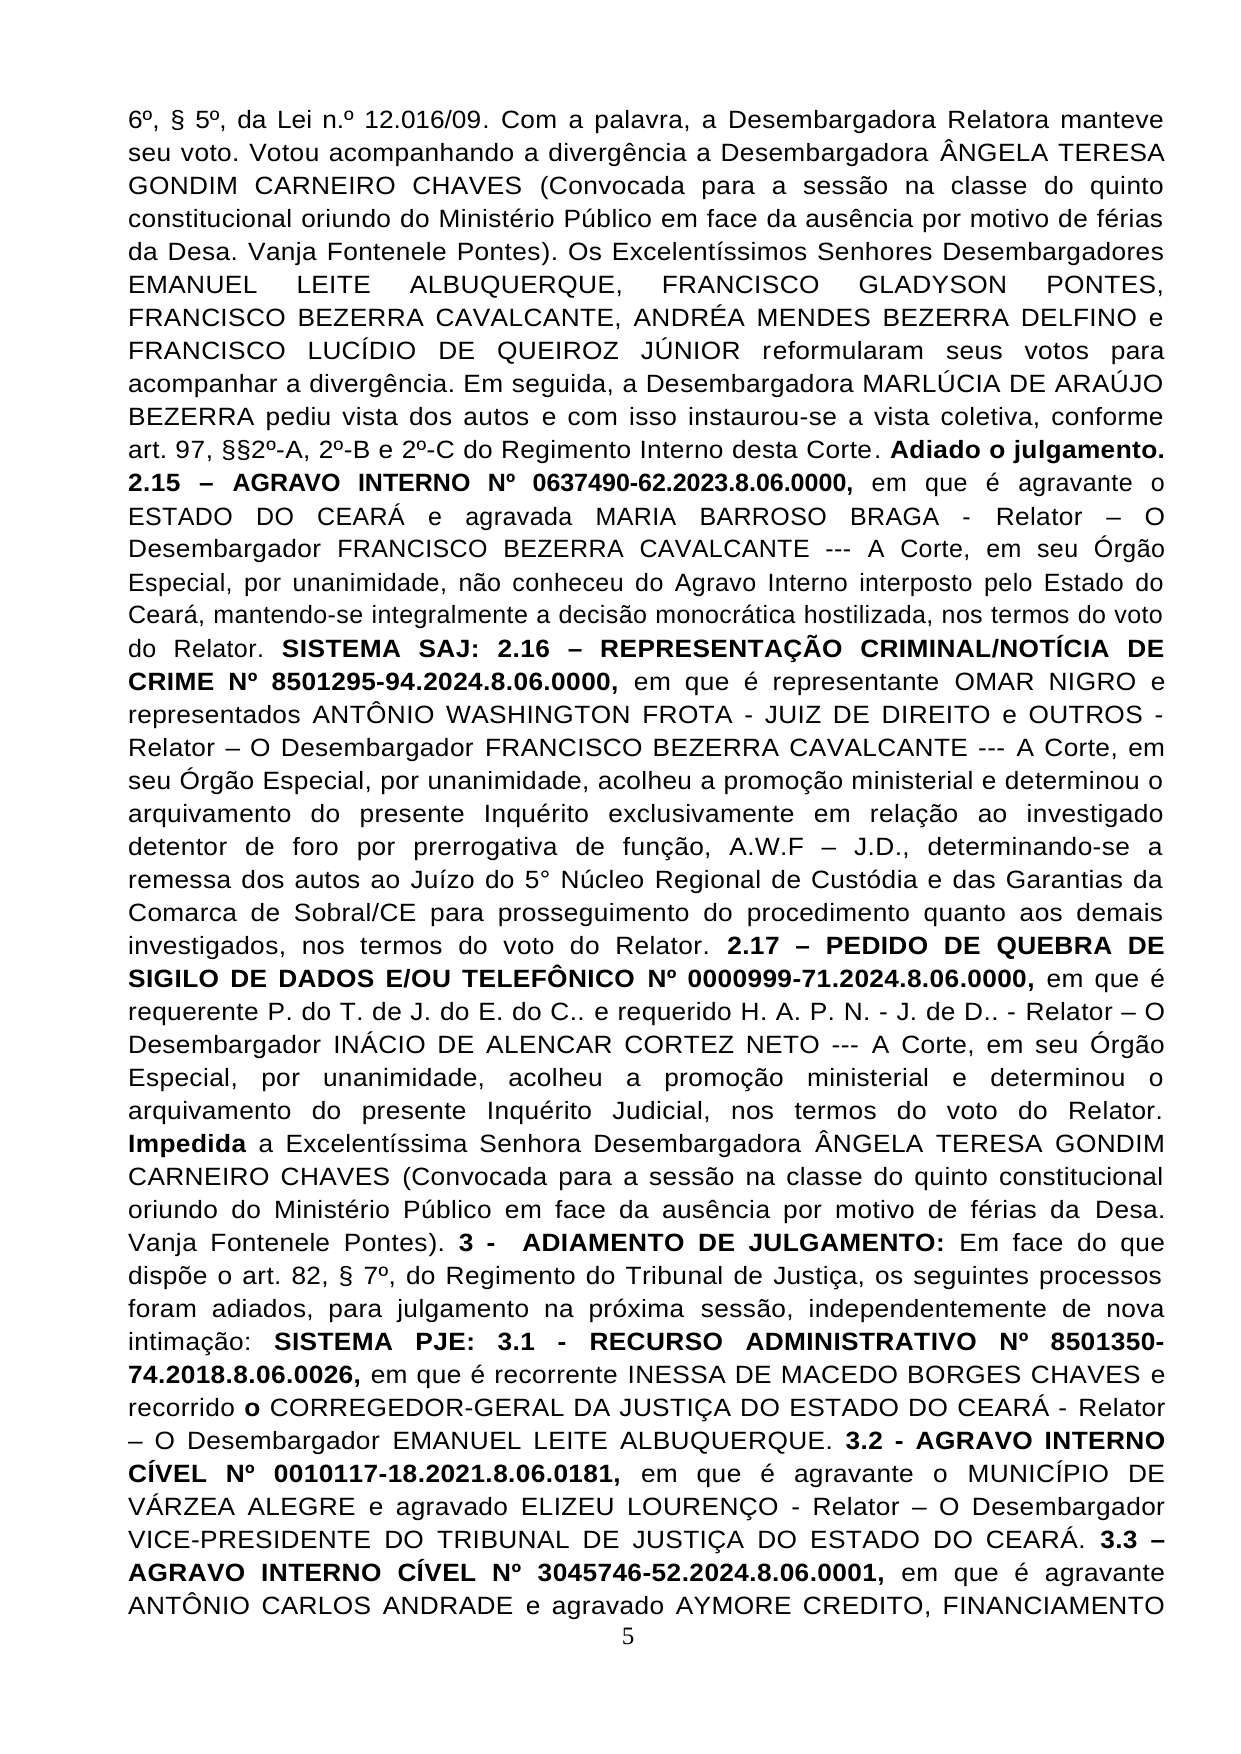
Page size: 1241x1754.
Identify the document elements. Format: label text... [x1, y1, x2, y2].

text 6º, § 5º, da Lei n.º 12.016/09. Com a palavra, a Desembargadora Relatora manteve seu voto. Votou acompanhando a divergência a Desembargadora ÂNGELA TERESA GONDIM CARNEIRO CHAVES (Convocada para a sessão na classe do quinto constitucional oriundo do Ministério Público em face da ausência por motivo de férias da Desa. Vanja Fontenele Pontes). Os Excelentíssimos Senhores Desembargadores EMANUEL LEITE ALBUQUERQUE, FRANCISCO GLADYSON PONTES, FRANCISCO BEZERRA CAVALCANTE, ANDRÉA MENDES BEZERRA DELFINO e FRANCISCO LUCÍDIO DE QUEIROZ JÚNIOR reformularam seus votos para acompanhar a divergência. Em seguida, a Desembargadora MARLÚCIA DE ARAÚJO BEZERRA pediu vista dos autos e com isso instaurou-se a vista coletiva, conforme art. 97, §§2º-A, 2º-B e 2º-C do Regimento Interno desta Corte. Adiado o julgamento. 2.15 – AGRAVO INTERNO Nº 0637490-62.2023.8.06.0000, em que é agravante o ESTADO DO CEARÁ e agravada MARIA BARROSO BRAGA - Relator – O Desembargador FRANCISCO BEZERRA CAVALCANTE --- A Corte, em seu Órgão Especial, por unanimidade, não conheceu do Agravo Interno interposto pelo Estado do Ceará, mantendo-se integralmente a decisão monocrática hostilizada, nos termos do voto do Relator. SISTEMA SAJ: 2.16 – REPRESENTAÇÃO CRIMINAL/NOTÍCIA DE CRIME Nº 8501295-94.2024.8.06.0000, em que é representante OMAR NIGRO e representados ANTÔNIO WASHINGTON FROTA - JUIZ DE DIREITO e OUTROS - Relator – O Desembargador FRANCISCO BEZERRA CAVALCANTE --- A Corte, em seu Órgão Especial, por unanimidade, acolheu a promoção ministerial e determinou o arquivamento do presente Inquérito exclusivamente em relação ao investigado detentor de foro por prerrogativa de função, A.W.F – J.D., determinando-se a remessa dos autos ao Juízo do 5° Núcleo Regional de Custódia e das Garantias da Comarca de Sobral/CE para prosseguimento do procedimento quanto aos demais investigados, nos termos do voto do Relator. 2.17 – PEDIDO DE QUEBRA DE SIGILO DE DADOS E/OU TELEFÔNICO Nº 0000999-71.2024.8.06.0000, em que é requerente P. do T. de J. do E. do C.. e requerido H. A. P. N. - J. de D.. - Relator – O Desembargador INÁCIO DE ALENCAR CORTEZ NETO --- A Corte, em seu Órgão Especial, por unanimidade, acolheu a promoção ministerial e determinou o arquivamento do presente Inquérito Judicial, nos termos do voto do Relator. Impedida a Excelentíssima Senhora Desembargadora ÂNGELA TERESA GONDIM CARNEIRO CHAVES (Convocada para a sessão na classe do quinto constitucional oriundo do Ministério Público em face da ausência por motivo de férias da Desa. Vanja Fontenele Pontes). 3 - ADIAMENTO DE JULGAMENTO: Em face do que dispõe o art. 82, § 7º, do Regimento do Tribunal de Justiça, os seguintes processos foram adiados, para julgamento na próxima sessão, independentemente de nova intimação: SISTEMA PJE: 3.1 - RECURSO ADMINISTRATIVO Nº 8501350-74.2018.8.06.0026, em que é recorrente INESSA DE MACEDO BORGES CHAVES e recorrido o CORREGEDOR-GERAL DA JUSTIÇA DO ESTADO DO CEARÁ - Relator – O Desembargador EMANUEL LEITE ALBUQUERQUE. 3.2 - AGRAVO INTERNO CÍVEL Nº 0010117-18.2021.8.06.0181, em que é agravante o MUNICÍPIO DE VÁRZEA ALEGRE e agravado ELIZEU LOURENÇO - Relator – O Desembargador VICE-PRESIDENTE DO TRIBUNAL DE JUSTIÇA DO ESTADO DO CEARÁ. 3.3 – AGRAVO INTERNO CÍVEL Nº 3045746-52.2024.8.06.0001, em que é agravante ANTÔNIO CARLOS ANDRADE e agravado AYMORE CREDITO, FINANCIAMENTO [128, 105, 1165, 1620]
